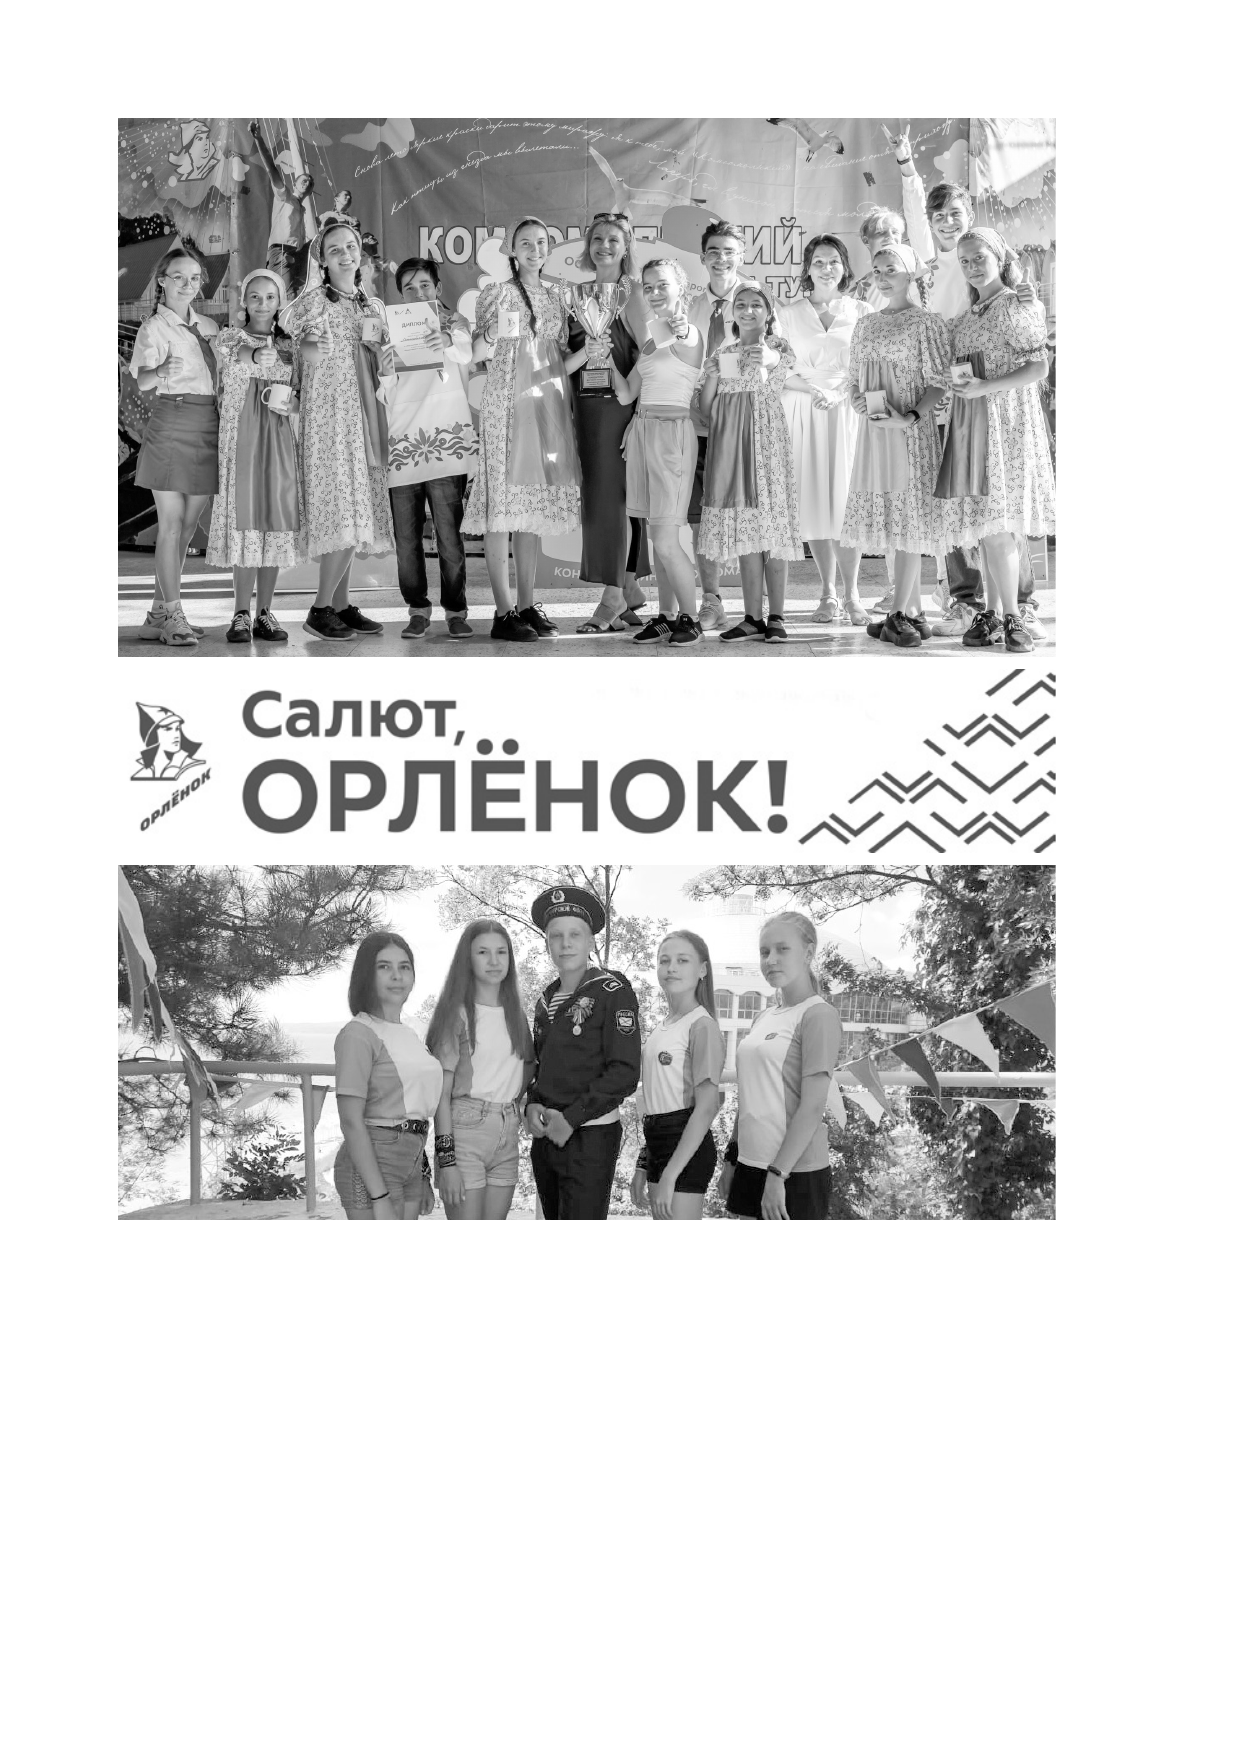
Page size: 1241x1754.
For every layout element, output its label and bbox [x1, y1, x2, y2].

picture [118, 669, 1056, 853]
picture [118, 865, 1056, 1220]
picture [118, 118, 1056, 657]
